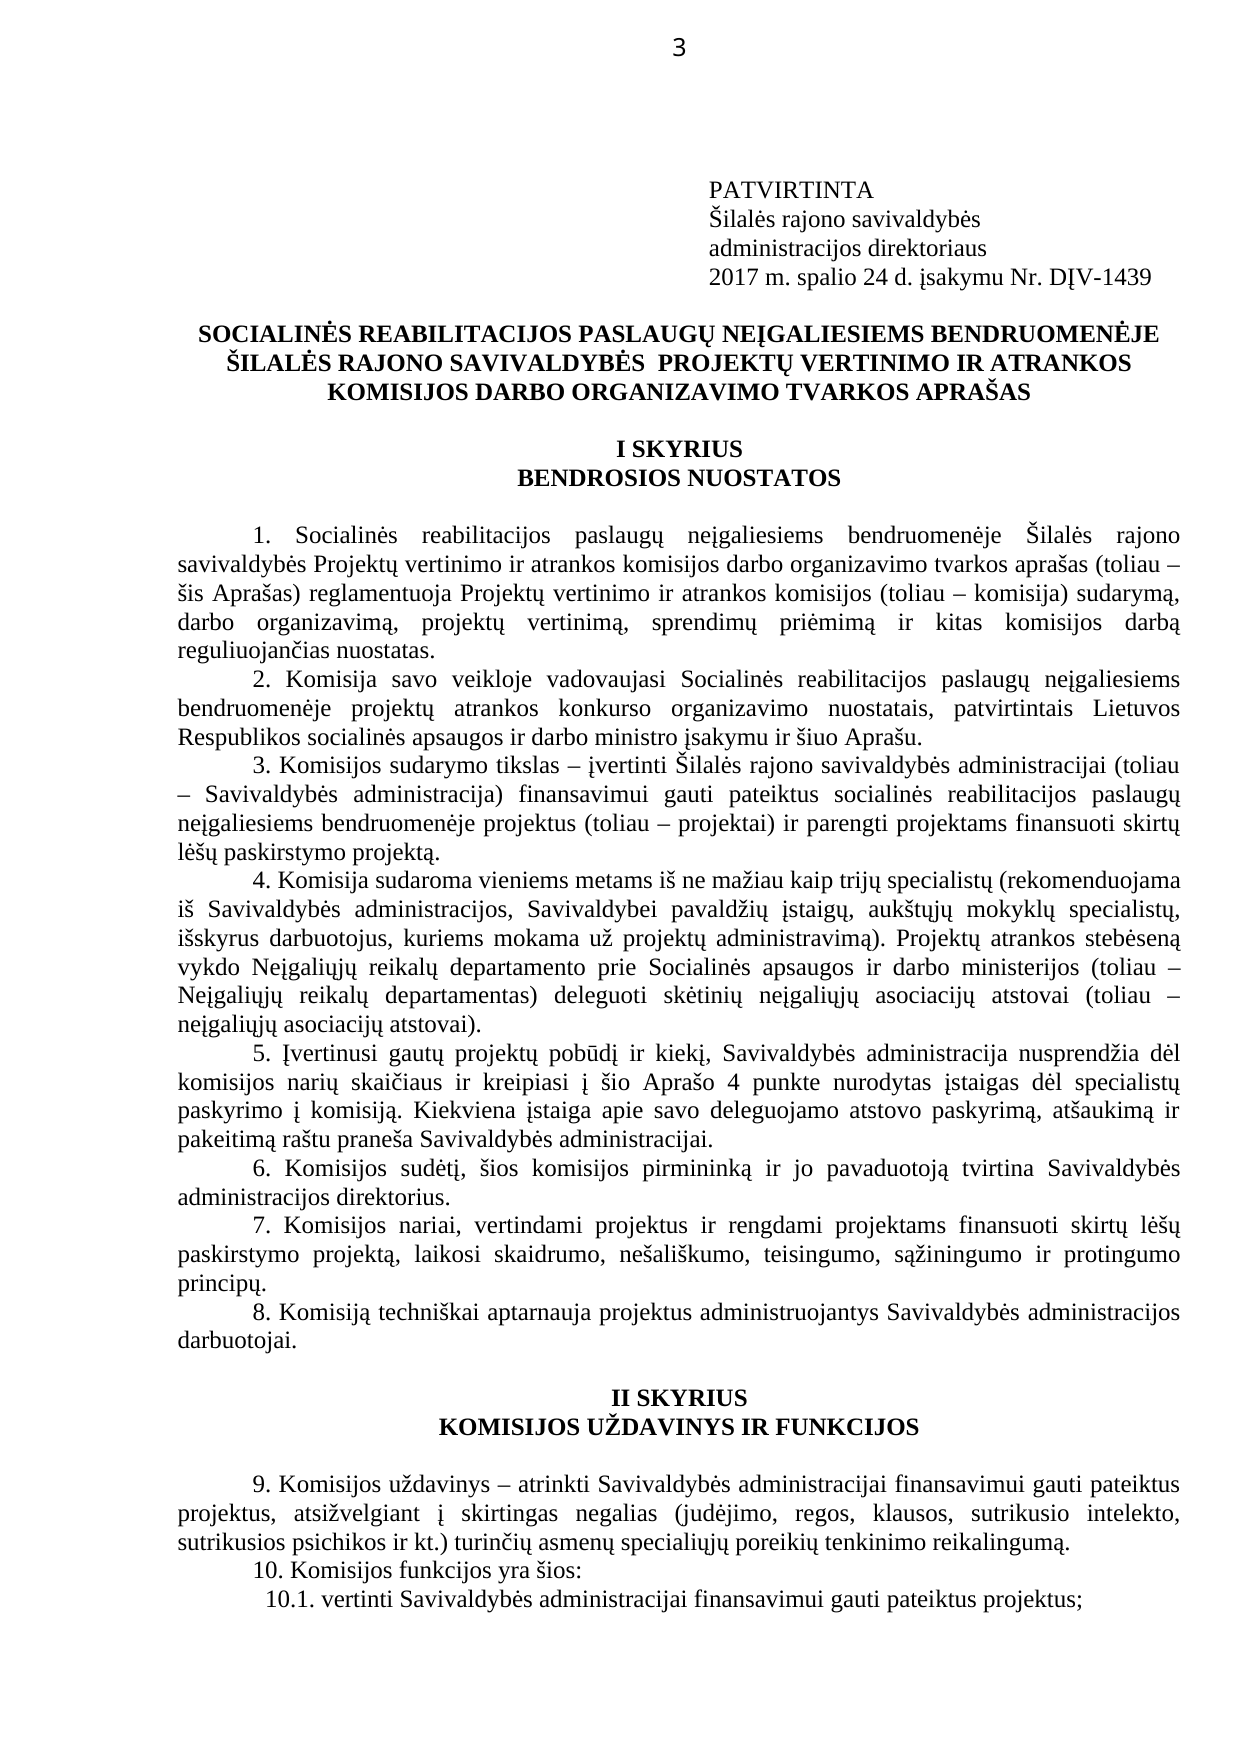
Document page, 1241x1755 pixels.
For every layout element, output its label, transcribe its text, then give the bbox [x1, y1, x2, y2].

text 9. Komisijos uždavinys – atrinkti Savivaldybės administracijai finansavimui gauti pateiktus projektus, atsižvelgiant į skirtingas negalias (judėjimo, regos, klausos, sutrikusio intelekto, sutrikusios psichikos ir kt.) turinčių asmenų specialiųjų poreikių tenkinimo reikalingumą. [177, 1469, 1181, 1556]
text 7. Komisijos nariai, vertindami projektus ir rengdami projektams finansuoti skirtų lėšų paskirstymo projektą, laikosi skaidrumo, nešališkumo, teisingumo, sąžiningumo ir protingumo principų. [177, 1211, 1181, 1297]
text 2017 m. spalio 24 d. įsakymu Nr. DĮV-1439 [709, 262, 1181, 291]
text 3. Komisijos sudarymo tikslas – įvertinti Šilalės rajono savivaldybės administracijai (toliau – Savivaldybės administracija) finansavimui gauti pateiktus socialinės reabilitacijos paslaugų neįgaliesiems bendruomenėje projektus (toliau – projektai) ir parengti projektams finansuoti skirtų lėšų paskirstymo projektą. [177, 751, 1181, 866]
text 4. Komisija sudaroma vieniems metams iš ne mažiau kaip trijų specialistų (rekomenduojama iš Savivaldybės administracijos, Savivaldybei pavaldžių įstaigų, aukštųjų mokyklų specialistų, išskyrus darbuotojus, kuriems mokama už projektų administravimą). Projektų atrankos stebėseną vykdo Neįgaliųjų reikalų departamento prie Socialinės apsaugos ir darbo ministerijos (toliau – Neįgaliųjų reikalų departamentas) deleguoti skėtinių neįgaliųjų asociacijų atstovai (toliau – neįgaliųjų asociacijų atstovai). [177, 866, 1181, 1038]
text administracijos direktoriaus [709, 233, 1181, 262]
text 10.1. vertinti Savivaldybės administracijai finansavimui gauti pateiktus projektus; [190, 1584, 1181, 1613]
text 2. Komisija savo veikloje vadovaujasi Socialinės reabilitacijos paslaugų neįgaliesiems bendruomenėje projektų atrankos konkurso organizavimo nuostatais, patvirtintais Lietuvos Respublikos socialinės apsaugos ir darbo ministro įsakymu ir šiuo Aprašu. [177, 664, 1181, 751]
text BENDROSIOS NUOSTATOS [177, 463, 1181, 492]
text Šilalės rajono savivaldybės [709, 204, 1181, 233]
text 6. Komisijos sudėtį, šios komisijos pirmininką ir jo pavaduotoją tvirtina Savivaldybės administracijos direktorius. [177, 1153, 1181, 1211]
text 8. Komisiją techniškai aptarnauja projektus administruojantys Savivaldybės administracijos darbuotojai. [177, 1297, 1181, 1354]
text KOMISIJOS UŽDAVINYS IR FUNKCIJOS [177, 1412, 1181, 1441]
text 10. Komisijos funkcijos yra šios: [177, 1556, 1181, 1584]
text PATVIRTINTA [709, 176, 1181, 204]
text 1. Socialinės reabilitacijos paslaugų neįgaliesiems bendruomenėje Šilalės rajono savivaldybės Projektų vertinimo ir atrankos komisijos darbo organizavimo tvarkos aprašas (toliau – šis Aprašas) reglamentuoja Projektų vertinimo ir atrankos komisijos (toliau – komisija) sudarymą, darbo organizavimą, projektų vertinimą, sprendimų priėmimą ir kitas komisijos darbą reguliuojančias nuostatas. [177, 521, 1181, 664]
text II SKYRIUS [177, 1383, 1181, 1412]
text 5. Įvertinusi gautų projektų pobūdį ir kiekį, Savivaldybės administracija nusprendžia dėl komisijos narių skaičiaus ir kreipiasi į šio Aprašo 4 punkte nurodytas įstaigas dėl specialistų paskyrimo į komisiją. Kiekviena įstaiga apie savo deleguojamo atstovo paskyrimą, atšaukimą ir pakeitimą raštu praneša Savivaldybės administracijai. [177, 1038, 1181, 1153]
text SOCIALINĖS REABILITACIJOS PASLAUGŲ NEĮGALIESIEMS BENDRUOMENĖJE ŠILALĖS RAJONO SAVIVALDYBĖS PROJEKTŲ VERTINIMO IR ATRANKOS KOMISIJOS DARBO ORGANIZAVIMO TVARKOS APRAŠAS [177, 319, 1181, 406]
text I SKYRIUS [177, 434, 1181, 463]
